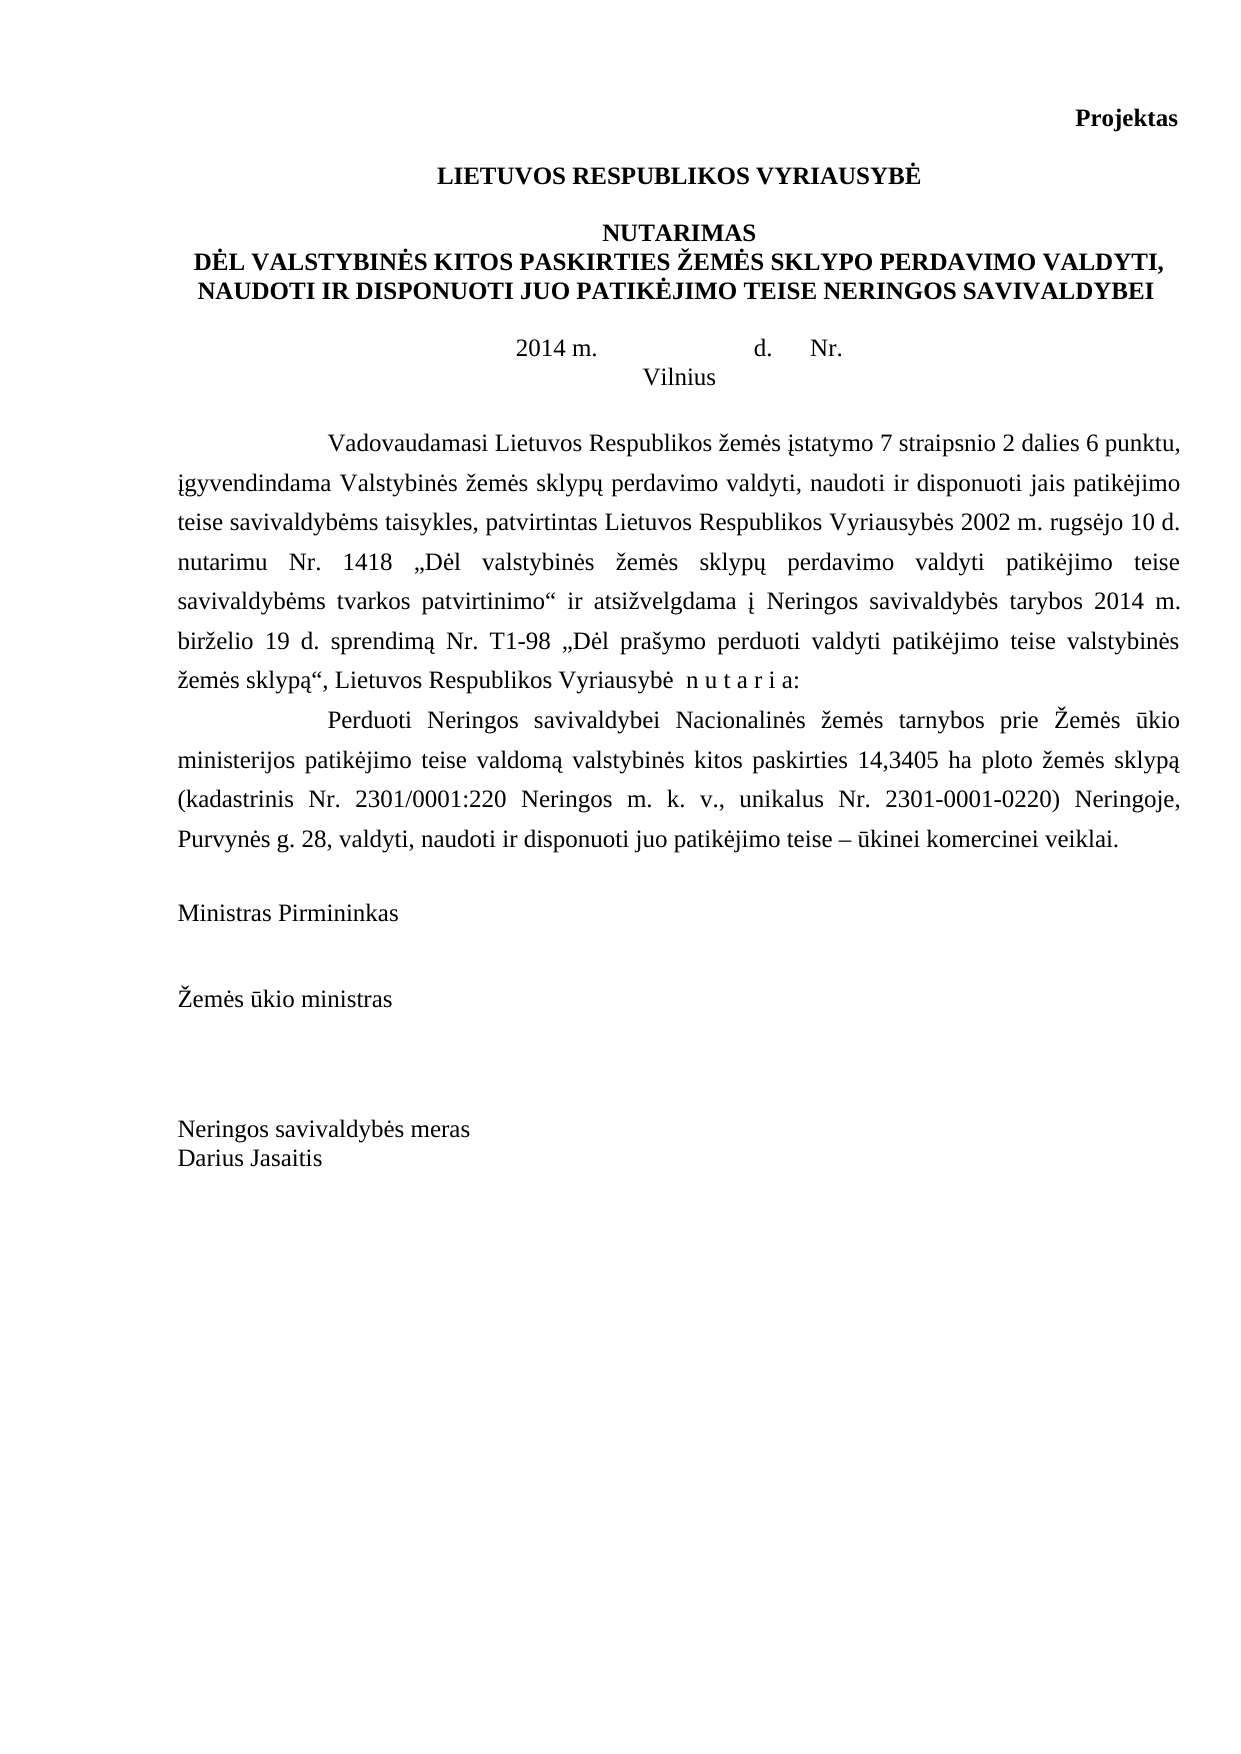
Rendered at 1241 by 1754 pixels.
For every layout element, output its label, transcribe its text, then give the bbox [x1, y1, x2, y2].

text Projektas [177, 103, 1181, 132]
text Žemės ūkio ministras [177, 984, 1181, 1013]
text Vilnius [177, 362, 1181, 391]
text dėl valstybinės kitos paskirties žemės sklypO perdavimo VALDYTI, NAUDOTI IR DISPONUOTI JUO PATIKĖJIMO TEISE NERINGOS savivaldybEI [177, 247, 1181, 305]
text Ministras Pirmininkas [177, 898, 1181, 927]
text Neringos savivaldybės meras [177, 1114, 1181, 1143]
text Vadovaudamasi Lietuvos Respublikos žemės įstatymo 7 straipsnio 2 dalies 6 punktu, įgyvendindama Valstybinės žemės sklypų perdavimo valdyti, naudoti ir disponuoti jais patikėjimo teise savivaldybėms taisykles, patvirtintas Lietuvos Respublikos Vyriausybės 2002 m. rugsėjo 10 d. nutarimu Nr. 1418 „Dėl valstybinės žemės sklypų perdavimo valdyti patikėjimo teise savivaldybėms tvarkos patvirtinimo“ ir atsižvelgdama į Neringos savivaldybės tarybos 2014 m. birželio 19 d. sprendimą Nr. T1-98 „Dėl prašymo perduoti valdyti patikėjimo teise valstybinės žemės sklypą“, Lietuvos Respublikos Vyriausybė n u t a r i a: [177, 420, 1181, 697]
text Perduoti Neringos savivaldybei Nacionalinės žemės tarnybos prie Žemės ūkio ministerijos patikėjimo teise valdomą valstybinės kitos paskirties 14,3405 ha ploto žemės sklypą (kadastrinis Nr. 2301/0001:220 Neringos m. k. v., unikalus Nr. 2301-0001-0220) Neringoje, Purvynės g. 28, valdyti, naudoti ir disponuoti juo patikėjimo teise – ūkinei komercinei veiklai. [177, 697, 1181, 855]
text lietuvos respublikos vyriausybė [177, 161, 1181, 190]
text Darius Jasaitis [177, 1143, 1181, 1171]
text nutarimas [177, 218, 1181, 247]
text 2014 m. d. Nr. [177, 333, 1181, 362]
